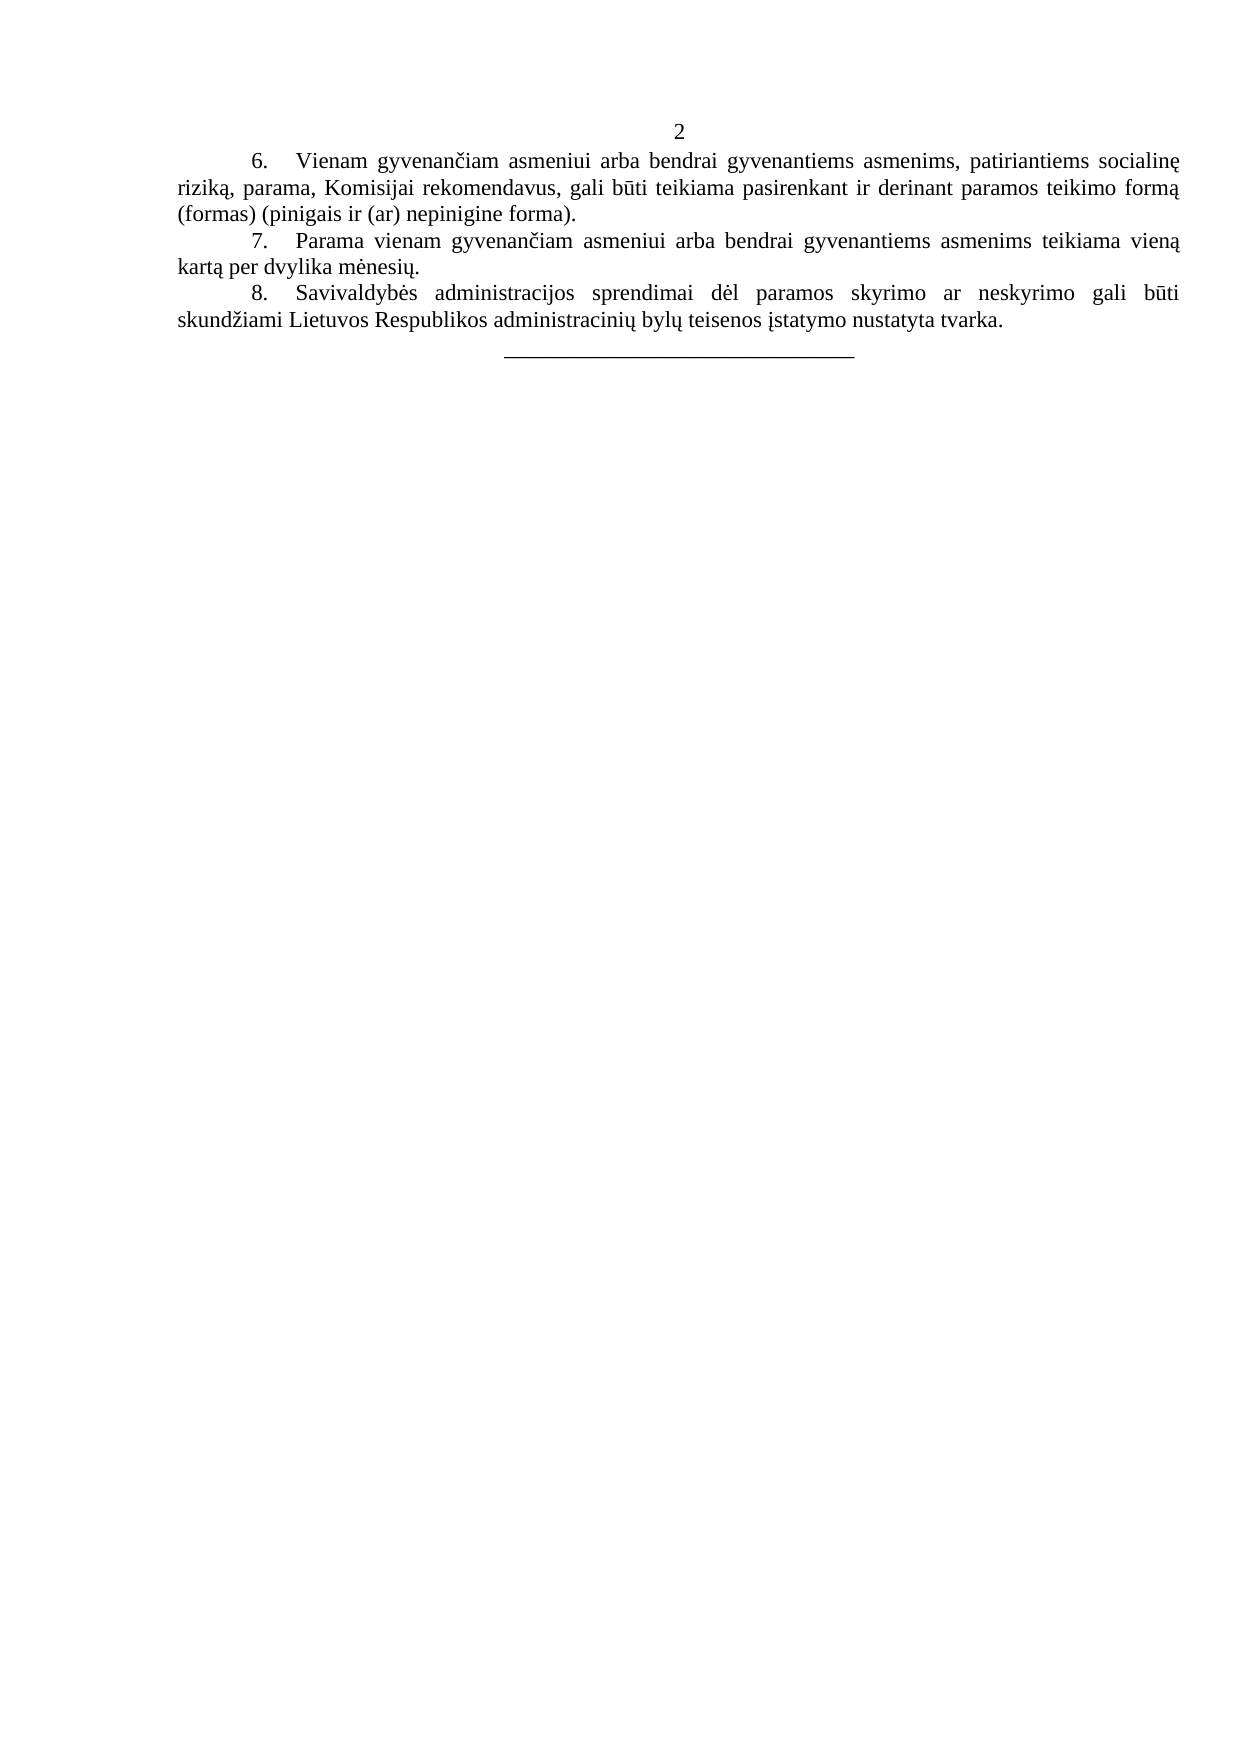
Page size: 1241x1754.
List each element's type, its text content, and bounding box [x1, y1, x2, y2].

text 7. Parama vienam gyvenančiam asmeniui arba bendrai gyvenantiems asmenims teikiama vieną kartą per dvylika mėnesių. [177, 227, 1181, 279]
text ____________________________ [177, 332, 1181, 361]
text 8. Savivaldybės administracijos sprendimai dėl paramos skyrimo ar neskyrimo gali būti skundžiami Lietuvos Respublikos administracinių bylų teisenos įstatymo nustatyta tvarka. [177, 279, 1181, 332]
text 6. Vienam gyvenančiam asmeniui arba bendrai gyvenantiems asmenims, patiriantiems socialinę riziką, parama, Komisijai rekomendavus, gali būti teikiama pasirenkant ir derinant paramos teikimo formą (formas) (pinigais ir (ar) nepinigine forma). [177, 148, 1181, 227]
